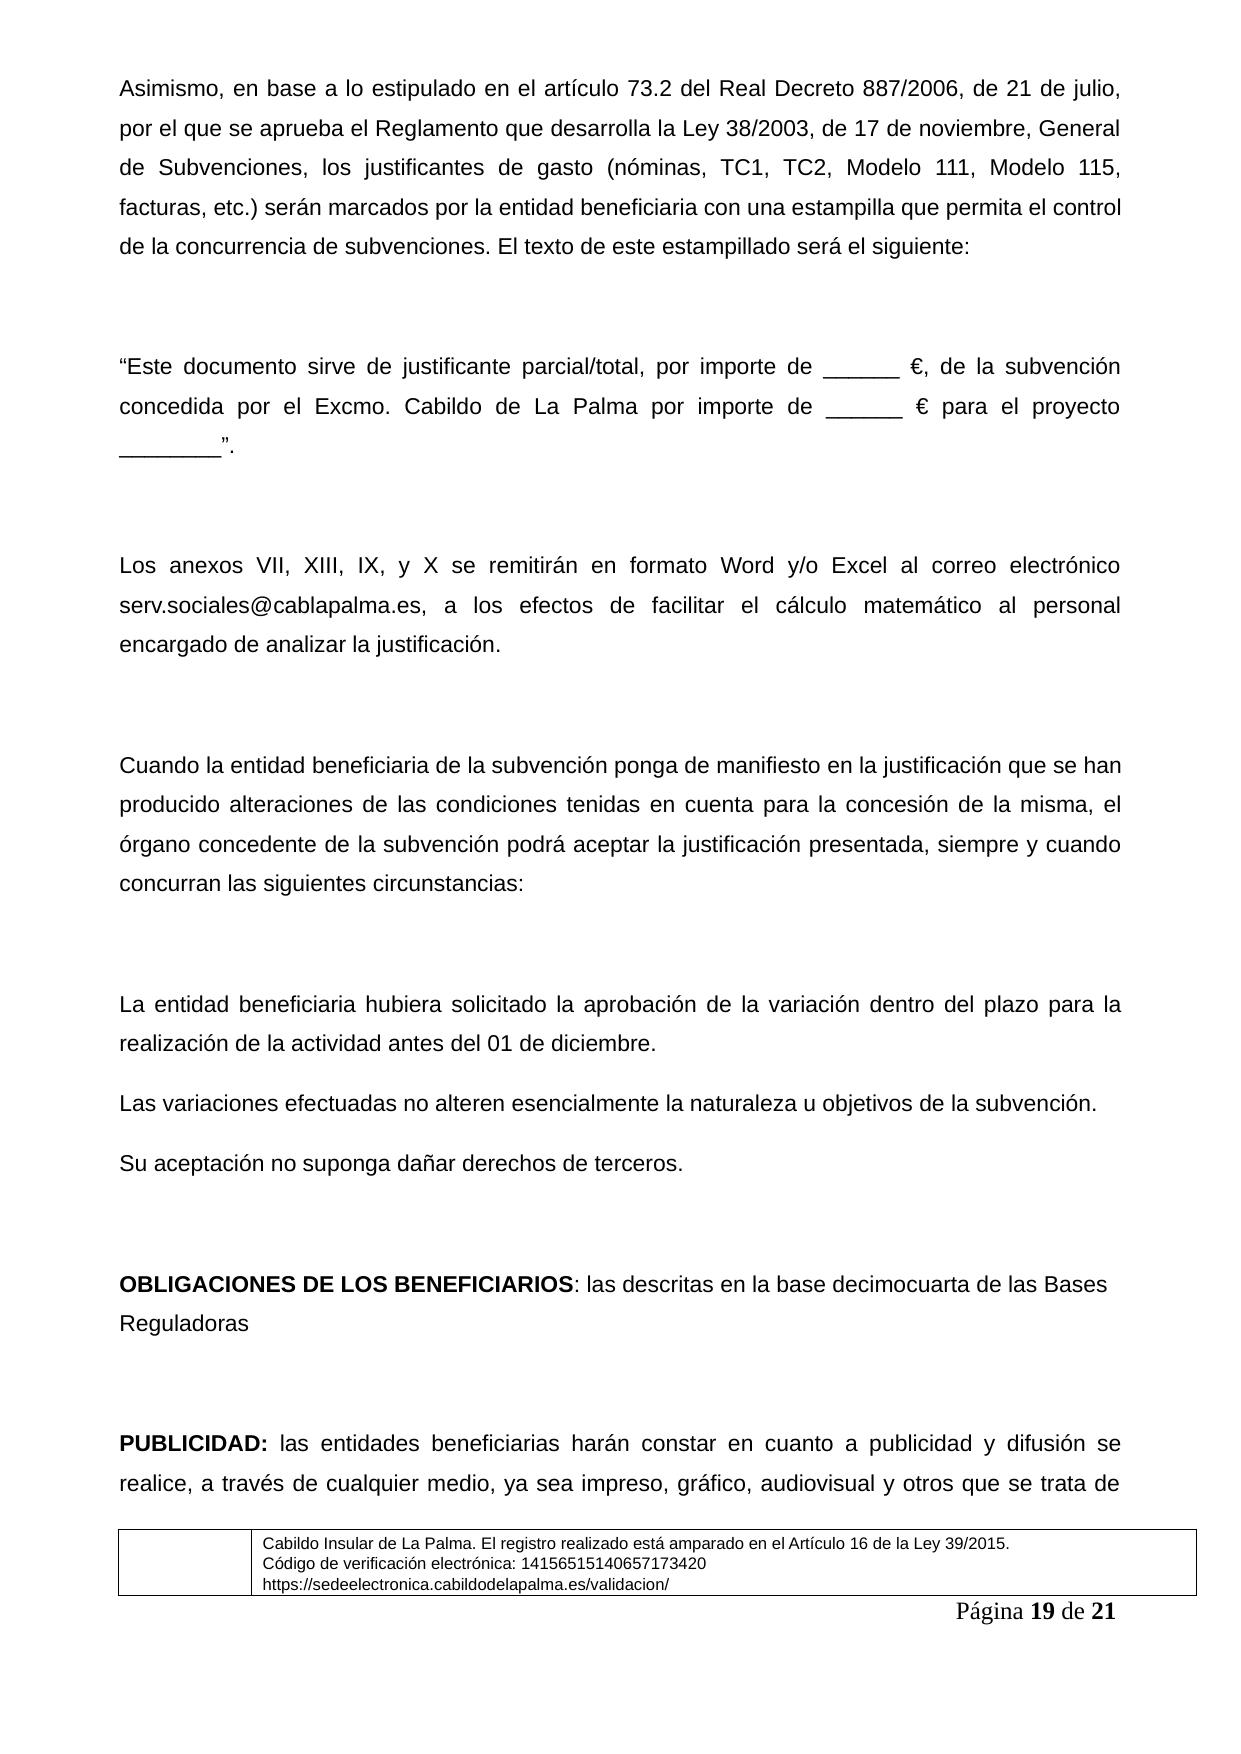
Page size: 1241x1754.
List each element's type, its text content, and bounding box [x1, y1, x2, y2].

text Cuando la entidad beneficiaria de la subvención ponga de manifiesto en la justificación que se han producido alteraciones de las condiciones tenidas en cuenta para la concesión de la misma, el órgano concedente de la subvención podrá aceptar la justificación presentada, siempre y cuando concurran las siguientes circunstancias: [119, 752, 1122, 897]
text Su aceptación no suponga dañar derechos de terceros. [119, 1150, 1122, 1177]
text PUBLICIDAD: las entidades beneficiarias harán constar en cuanto a publicidad y difusión se realice, a través de cualquier medio, ya sea impreso, gráfico, audiovisual y otros que se trata de [119, 1430, 1122, 1496]
text La entidad beneficiaria hubiera solicitado la aprobación de la variación dentro del plazo para la realización de la actividad antes del 01 de diciembre. [119, 991, 1122, 1056]
text Las variaciones efectuadas no alteren esencialmente la naturaleza u objetivos de la subvención. [119, 1090, 1122, 1117]
text “Este documento sirve de justificante parcial/total, por importe de ______ €, de la subvención concedida por el Excmo. Cabildo de La Palma por importe de ______ € para el proyecto ________”. [119, 353, 1122, 458]
text OBLIGACIONES DE LOS BENEFICIARIOS: las descritas en la base decimocuarta de las Bases [119, 1271, 1122, 1297]
text Asimismo, en base a lo estipulado en el artículo 73.2 del Real Decreto 887/2006, de 21 de julio, por el que se aprueba el Reglamento que desarrolla la Ley 38/2003, de 17 de noviembre, General de Subvenciones, los justificantes de gasto (nóminas, TC1, TC2, Modelo 111, Modelo 115, facturas, etc.) serán marcados por la entidad beneficiaria con una estampilla que permita el control de la concurrencia de subvenciones. El texto de este estampillado será el siguiente: [119, 75, 1122, 259]
text Reguladoras [119, 1310, 1122, 1336]
text Los anexos VII, XIII, IX, y X se remitirán en formato Word y/o Excel al correo electrónico serv.sociales@cablapalma.es, a los efectos de facilitar el cálculo matemático al personal encargado de analizar la justificación. [119, 552, 1122, 658]
